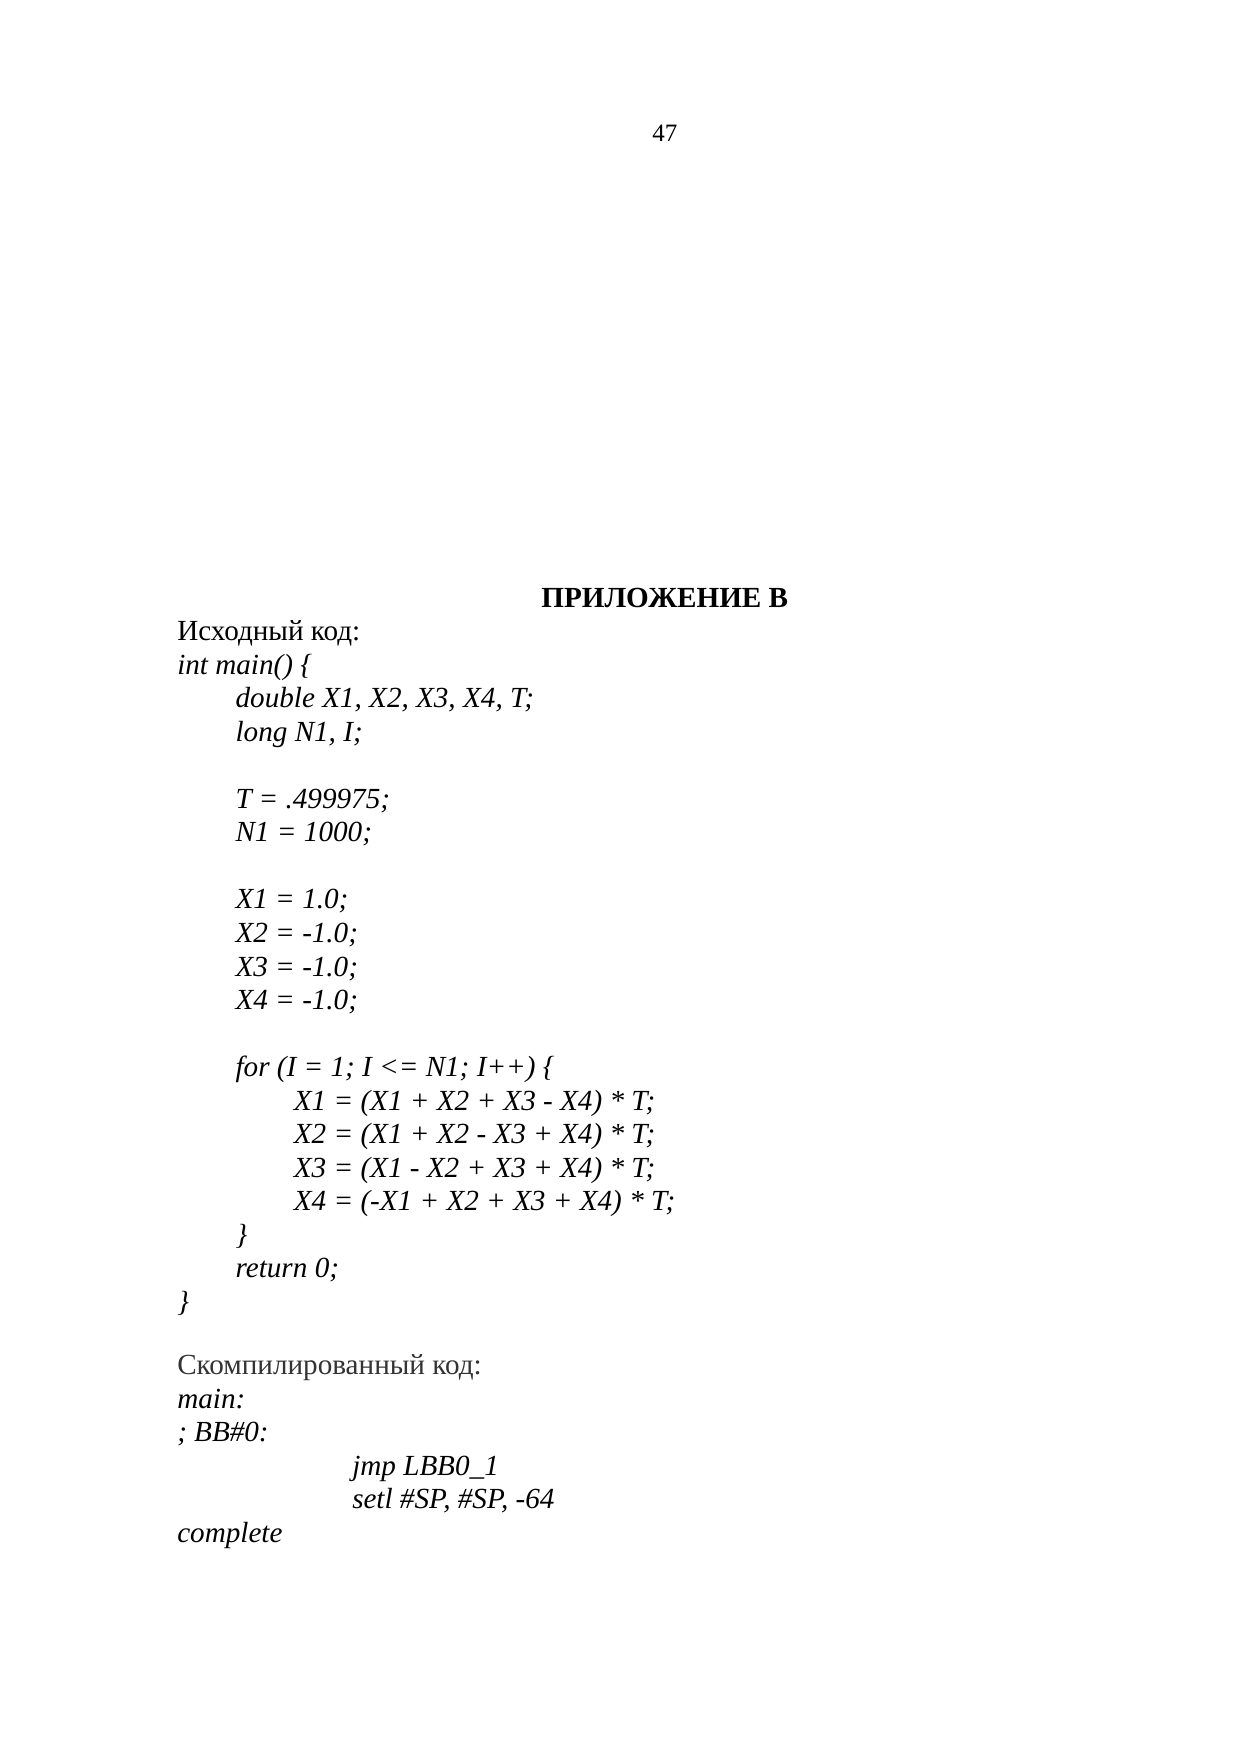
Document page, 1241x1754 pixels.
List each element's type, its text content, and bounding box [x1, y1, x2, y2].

text Скомпилированный код: [177, 1347, 1152, 1381]
text N1 = 1000; [177, 814, 1152, 848]
text jmp LBB0_1 [177, 1448, 1152, 1481]
text X2 = -1.0; [177, 915, 1152, 949]
text for (I = 1; I <= N1; I++) { [177, 1049, 1152, 1083]
text double X1, X2, X3, X4, T; [177, 680, 1152, 714]
text return 0; [177, 1251, 1152, 1284]
text X1 = (X1 + X2 + X3 - X4) * T; [177, 1083, 1152, 1116]
text long N1, I; [177, 714, 1152, 747]
text X4 = (-X1 + X2 + X3 + X4) * T; [177, 1183, 1152, 1217]
text X2 = (X1 + X2 - X3 + X4) * T; [177, 1116, 1152, 1150]
text setl #SP, #SP, -64 [177, 1481, 1152, 1515]
text } [177, 1284, 1152, 1318]
text T = .499975; [177, 781, 1152, 814]
text Исходный код: [177, 613, 1152, 647]
text X1 = 1.0; [177, 882, 1152, 915]
text main: [177, 1381, 1152, 1414]
text } [177, 1217, 1152, 1251]
text ПРИЛОЖЕНИЕ В [177, 580, 1152, 613]
text ; BB#0: [177, 1414, 1152, 1448]
text X3 = -1.0; [177, 949, 1152, 982]
text X4 = -1.0; [177, 982, 1152, 1016]
text int main() { [177, 647, 1152, 680]
text complete [177, 1515, 1152, 1548]
text X3 = (X1 - X2 + X3 + X4) * T; [177, 1150, 1152, 1183]
